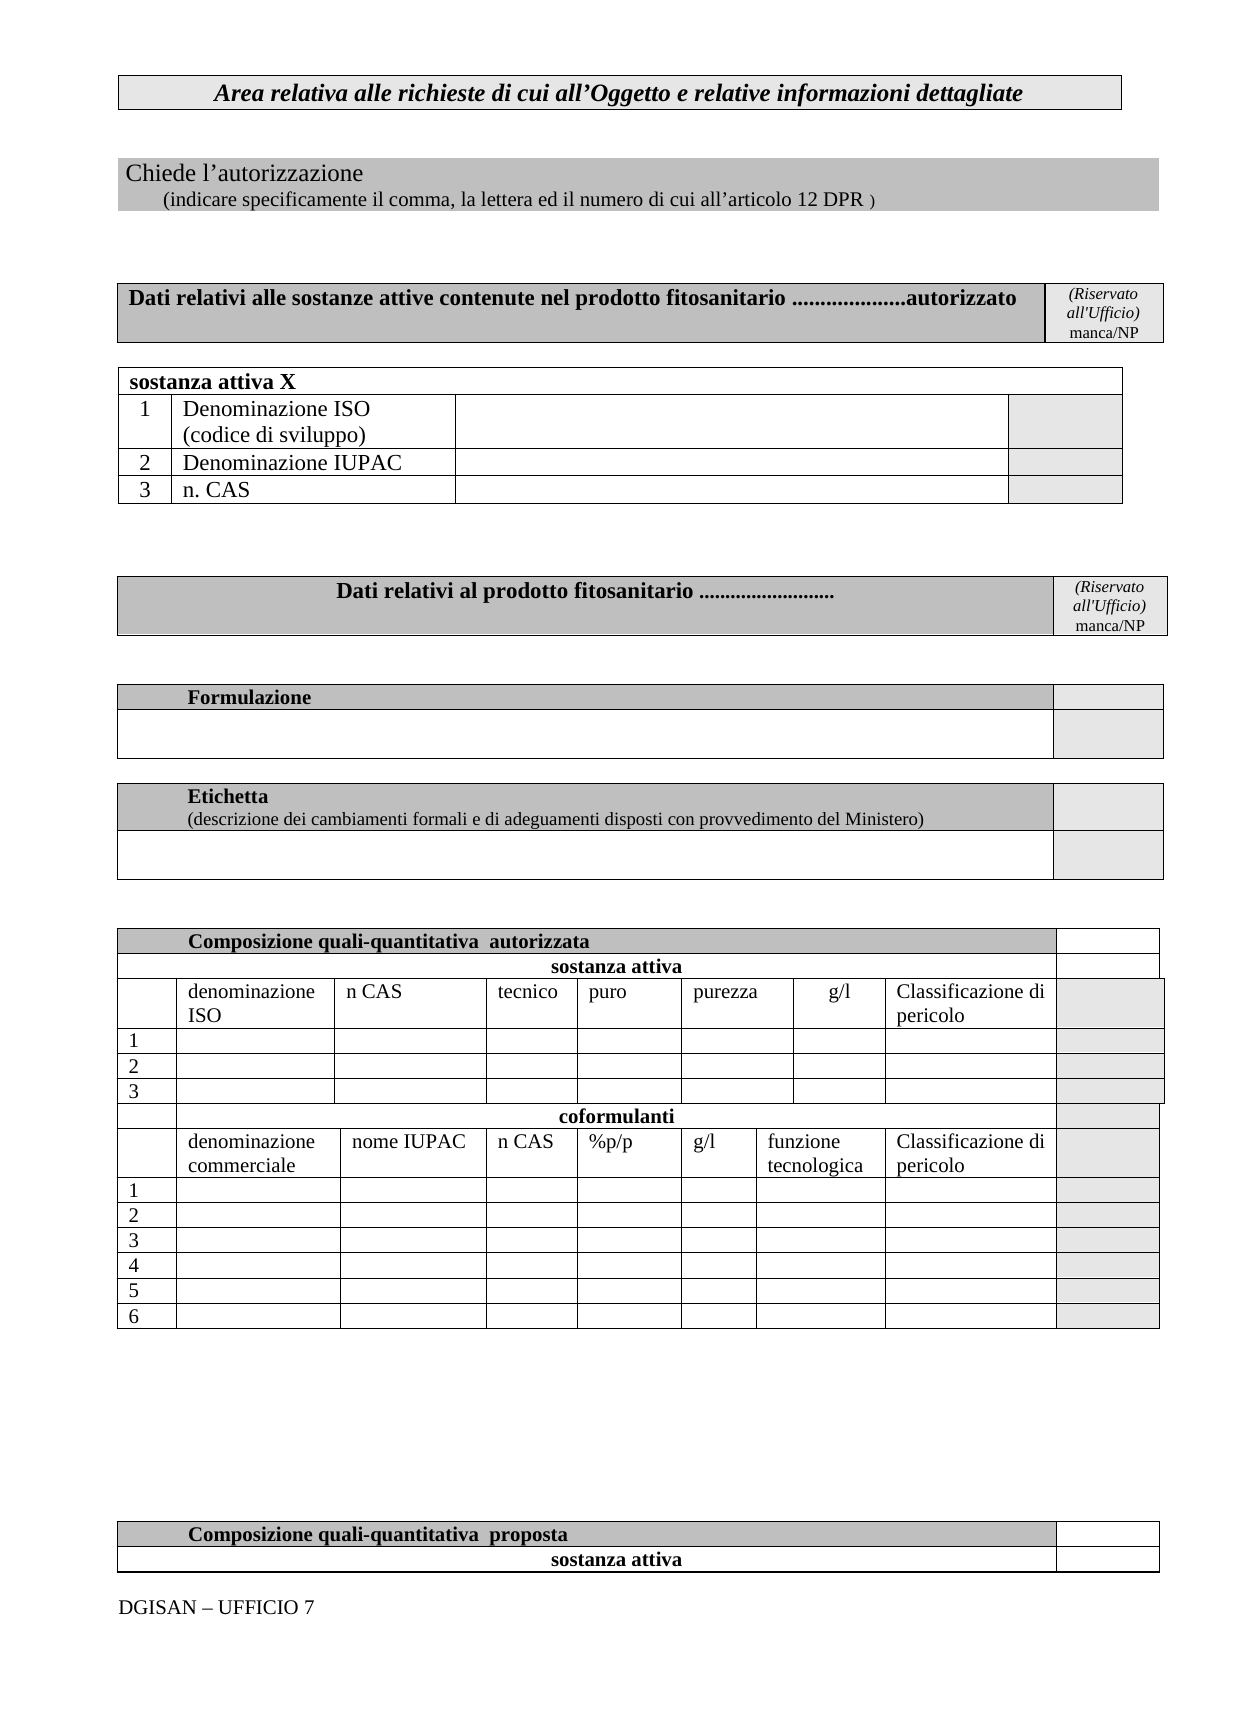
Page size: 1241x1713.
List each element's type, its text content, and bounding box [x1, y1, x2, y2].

table_cell [118, 1129, 176, 1177]
table_cell [578, 1228, 681, 1252]
table_cell [177, 1178, 340, 1202]
table_cell [335, 1079, 486, 1103]
table_header [118, 784, 176, 830]
table_header (Riservato all'Ufficio) manca/NP [1046, 284, 1163, 342]
table_cell [1009, 476, 1122, 503]
table_cell [1009, 449, 1122, 475]
table_cell [1057, 1203, 1159, 1227]
table_cell [487, 1279, 577, 1302]
table_cell [578, 1279, 681, 1302]
table_cell [177, 1228, 340, 1252]
table_cell [1160, 1303, 1164, 1328]
table_header [1057, 929, 1159, 953]
table_cell [886, 1054, 1056, 1078]
table_cell sostanza attiva [177, 1547, 1056, 1571]
table_cell [341, 1304, 486, 1328]
table_cell [1054, 831, 1163, 879]
table_cell [757, 1228, 885, 1252]
table_header [118, 929, 177, 953]
table_cell [886, 1029, 1056, 1052]
table_cell [886, 1178, 1056, 1202]
table_cell 1 [118, 1178, 176, 1202]
table_cell [757, 1253, 885, 1277]
table_cell [578, 1203, 681, 1227]
table_cell nome IUPAC [341, 1129, 486, 1177]
table_cell [177, 1279, 340, 1302]
table_cell g/l [794, 979, 885, 1027]
table_cell n CAS [335, 979, 486, 1027]
table_cell [794, 1079, 885, 1103]
table_cell [578, 1029, 681, 1052]
table_header [1057, 1522, 1159, 1546]
table_cell [1057, 1547, 1159, 1571]
table_cell [578, 1079, 681, 1103]
table_cell [1057, 1029, 1164, 1052]
table_header [1054, 685, 1163, 709]
table_header (Riservato all'Ufficio) manca/NP [1054, 577, 1167, 634]
table_cell [118, 1547, 177, 1571]
table_header Etichetta (descrizione dei cambiamenti formali e di adeguamenti disposti con provvedimento del Ministero) [176, 784, 1053, 830]
table_cell [682, 1029, 793, 1052]
table_header Composizione quali-quantitativa autorizzata [177, 929, 1056, 953]
table_cell Classificazione di pericolo [886, 979, 1056, 1027]
text Area relativa alle richieste di cui all’Oggetto e relative informazioni dettagliate [119, 76, 1121, 109]
table_cell 4 [118, 1253, 176, 1277]
table_cell funzione tecnologica [757, 1129, 885, 1177]
table_cell [757, 1178, 885, 1202]
table_cell [1160, 1278, 1164, 1302]
table_cell [177, 1253, 340, 1277]
table_cell [682, 1203, 756, 1227]
table_cell [177, 1079, 334, 1103]
table_header Chiede l’autorizzazione (indicare specificamente il comma, la lettera ed il numero di cui all’articolo 12 DPR ) [118, 158, 1159, 211]
table_cell Denominazione IUPAC [172, 449, 455, 475]
table_cell [456, 476, 1008, 503]
table_cell [682, 1253, 756, 1277]
table_cell [487, 1228, 577, 1252]
table_cell [1057, 1079, 1164, 1103]
table_cell [341, 1203, 486, 1227]
table_header [118, 1522, 177, 1546]
table_header Dati relativi alle sostanze attive contenute nel prodotto fitosanitario ....................autorizzato [118, 284, 1044, 342]
table_cell [1160, 1546, 1164, 1571]
table_cell [118, 954, 177, 978]
table_cell [487, 1029, 577, 1052]
table_cell n CAS [487, 1129, 577, 1177]
table_cell [456, 395, 1008, 448]
table_cell [886, 1304, 1056, 1328]
table_cell [794, 1054, 885, 1078]
table_cell [1057, 1054, 1164, 1078]
table_cell [886, 1079, 1056, 1103]
table_cell [487, 1203, 577, 1227]
table_cell [335, 1029, 486, 1052]
table_cell [1057, 979, 1164, 1027]
table_cell [1160, 1202, 1164, 1227]
table_header [1160, 1521, 1164, 1546]
table_cell [118, 1104, 176, 1128]
table_cell 3 [119, 476, 171, 503]
table_cell purezza [682, 979, 793, 1027]
table_cell [1057, 1304, 1159, 1328]
table_cell [118, 710, 176, 758]
table_cell denominazione commerciale [177, 1129, 340, 1177]
table_cell [757, 1203, 885, 1227]
table_cell [1160, 953, 1164, 978]
table_cell [682, 1178, 756, 1202]
table_cell 3 [118, 1079, 176, 1103]
table_cell tecnico [487, 979, 577, 1027]
table_cell 5 [118, 1279, 176, 1302]
table_cell [1160, 1128, 1164, 1177]
table_header [1160, 928, 1164, 953]
table_cell [886, 1203, 1056, 1227]
table_cell [1057, 1279, 1159, 1302]
table_cell [1057, 1104, 1159, 1128]
table_cell [886, 1279, 1056, 1302]
table_cell 2 [118, 1054, 176, 1078]
table_cell 1 [119, 395, 171, 448]
table_cell [1160, 1227, 1164, 1252]
table_cell [682, 1079, 793, 1103]
table_cell Denominazione ISO (codice di sviluppo) [172, 395, 455, 448]
table_cell [1057, 1129, 1159, 1177]
table_cell [341, 1228, 486, 1252]
table_cell 2 [118, 1203, 176, 1227]
table_cell [886, 1228, 1056, 1252]
table_cell [176, 710, 1053, 758]
table_cell [335, 1054, 486, 1078]
table_cell [1160, 1104, 1164, 1128]
table_cell [177, 1304, 340, 1328]
table_cell n. CAS [172, 476, 455, 503]
table_cell [118, 831, 176, 879]
table_cell [682, 1304, 756, 1328]
table_header sostanza attiva X [119, 368, 1122, 394]
table_cell [682, 1279, 756, 1302]
table_header Dati relativi al prodotto fitosanitario .......................... [118, 577, 1053, 634]
table_header [118, 685, 176, 709]
table_cell 6 [118, 1304, 176, 1328]
table_cell [487, 1079, 577, 1103]
table_cell [1009, 395, 1122, 448]
table_cell [578, 1054, 681, 1078]
table_cell [487, 1178, 577, 1202]
table_cell [1057, 1178, 1159, 1202]
table_cell [487, 1253, 577, 1277]
table_cell puro [578, 979, 681, 1027]
table_header Composizione quali-quantitativa proposta [177, 1522, 1056, 1546]
table_cell [1057, 954, 1159, 978]
table_cell 3 [118, 1228, 176, 1252]
table_cell [1160, 1177, 1164, 1202]
table_cell [177, 1029, 334, 1052]
table_cell sostanza attiva [177, 954, 1056, 978]
table_cell [578, 1304, 681, 1328]
table_cell [578, 1253, 681, 1277]
table_cell [1160, 1252, 1164, 1277]
table_cell 2 [119, 449, 171, 475]
table_cell %p/p [578, 1129, 681, 1177]
table_cell [487, 1054, 577, 1078]
table_cell Classificazione di pericolo [886, 1129, 1056, 1177]
table_cell 1 [118, 1029, 176, 1052]
table_cell denominazione ISO [177, 979, 334, 1027]
table_cell [1057, 1228, 1159, 1252]
table_cell [757, 1304, 885, 1328]
table_cell [341, 1279, 486, 1302]
table_cell [341, 1178, 486, 1202]
table_cell [794, 1029, 885, 1052]
table_cell [456, 449, 1008, 475]
table_cell [682, 1054, 793, 1078]
table_cell [578, 1178, 681, 1202]
table_cell [176, 831, 1053, 879]
table_cell [487, 1304, 577, 1328]
table_cell [177, 1054, 334, 1078]
table_header Formulazione [176, 685, 1053, 709]
table_cell [886, 1253, 1056, 1277]
table_cell [757, 1279, 885, 1302]
table_cell [1054, 710, 1163, 758]
table_cell [341, 1253, 486, 1277]
table_cell coformulanti [177, 1104, 1056, 1128]
table_cell [682, 1228, 756, 1252]
table_cell [118, 979, 176, 1027]
table_cell g/l [682, 1129, 756, 1177]
table_header [1054, 784, 1163, 830]
table_cell [1057, 1253, 1159, 1277]
table_cell [177, 1203, 340, 1227]
